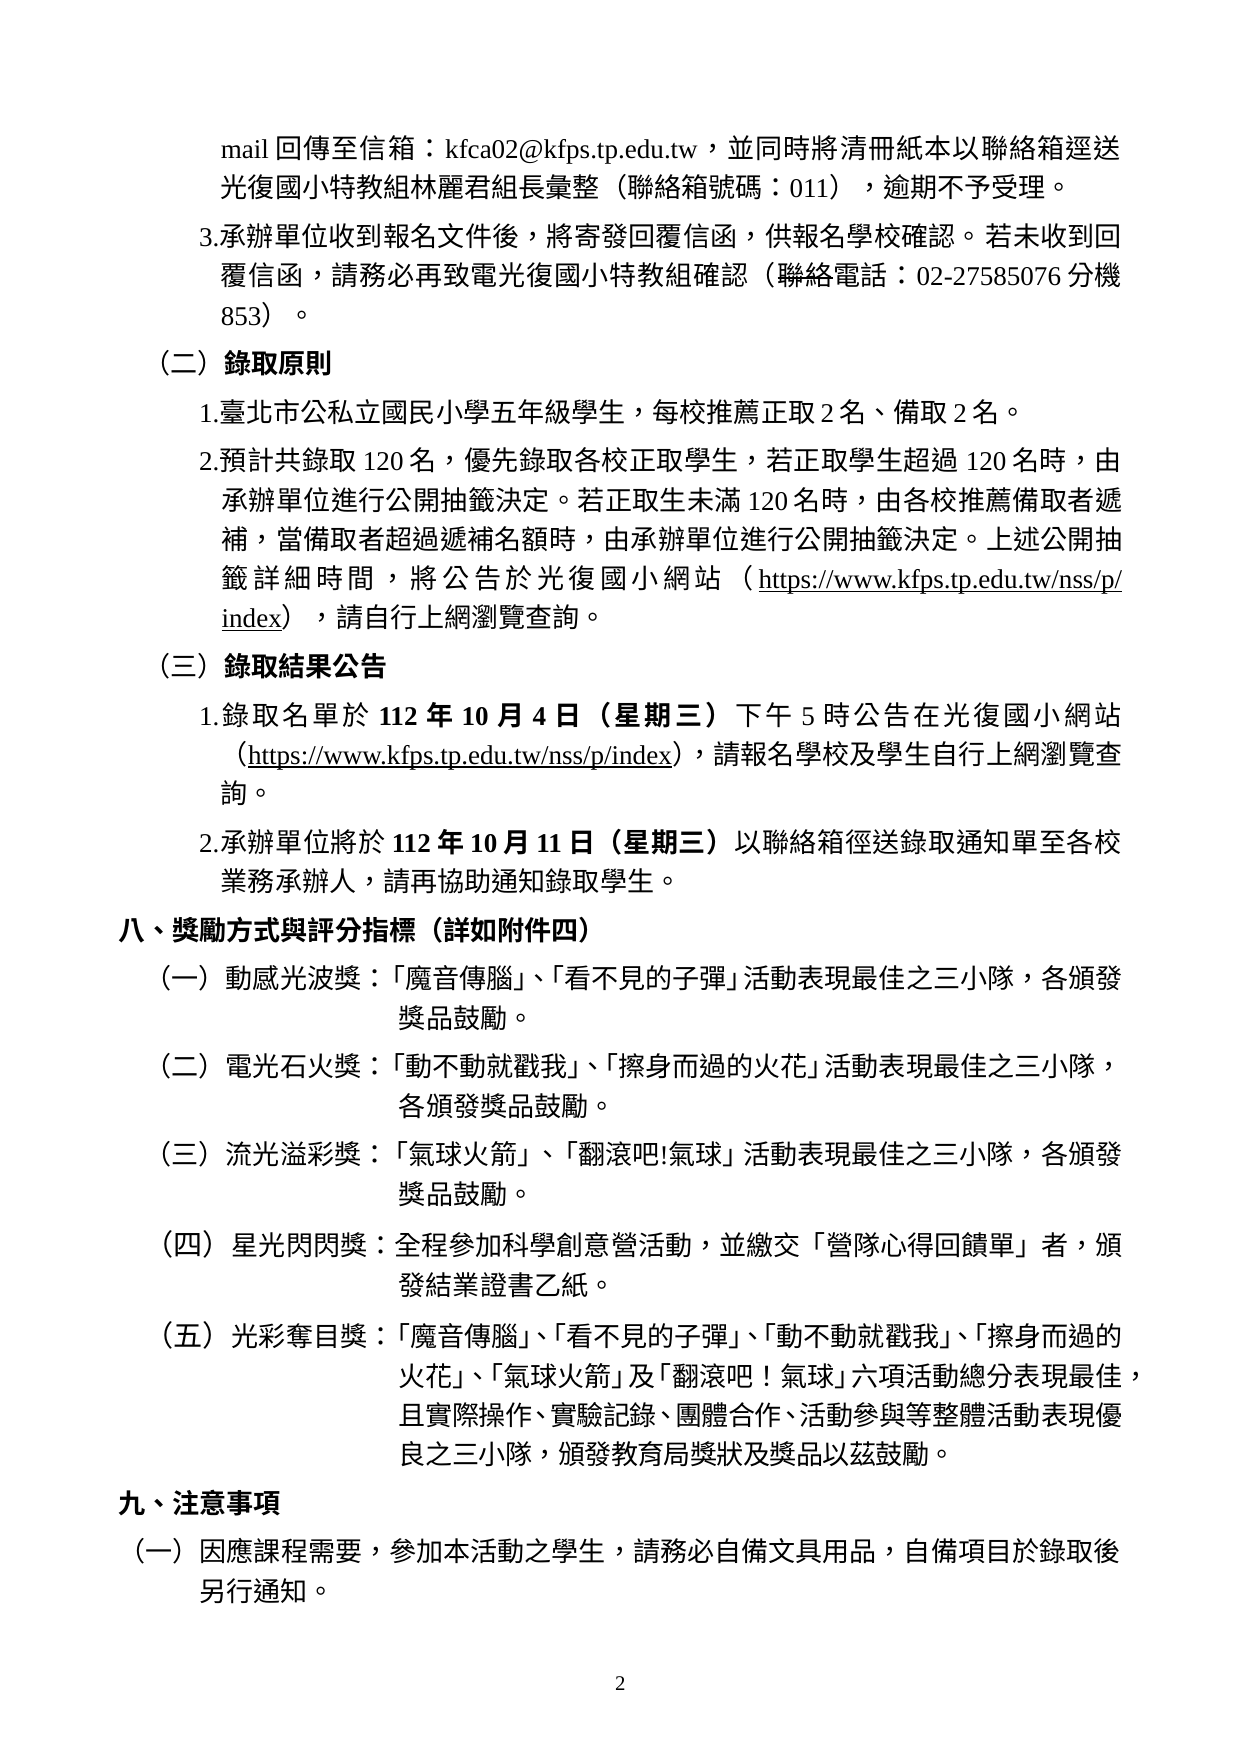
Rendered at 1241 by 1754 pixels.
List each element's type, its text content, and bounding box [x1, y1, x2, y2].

text 八、獎勵方式與評分指標（詳如附件四） [118, 909, 1122, 948]
text 3.承辦單位收到報名文件後，將寄發回覆信函，供報名學校確認。若未收到回覆信函，請務必再致電光復國小特教組確認（聯絡電話：02-27585076分機853）。 [199, 215, 1122, 333]
text （一）因應課程需要，參加本活動之學生，請務必自備文具用品，自備項目於錄取後另行通知。 [118, 1530, 1122, 1609]
text （三）流光溢彩獎：「氣球火箭」、「翻滾吧!氣球」活動表現最佳之三小隊，各頒發獎品鼓勵。 [144, 1133, 1122, 1212]
text 九、注意事項 [118, 1482, 1122, 1521]
text mail回傳至信箱：kfca02@kfps.tp.edu.tw，並同時將清冊紙本以聯絡箱逕送光復國小特教組林麗君組長彙整（聯絡箱號碼：011），逾期不予受理。 [199, 127, 1122, 206]
text （二）錄取原則 [143, 342, 1122, 381]
text （五）光彩奪目獎：「魔音傳腦」、「看不見的子彈」、「動不動就戳我」、「擦身而過的火花」、「氣球火箭」及「翻滾吧！氣球」六項活動總分表現最佳，且實際操作、實驗記錄、團體合作、活動參與等整體活動表現優良之三小隊，頒發教育局獎狀及獎品以茲鼓勵。 [144, 1312, 1122, 1472]
text 2.承辦單位將於112年10月11日（星期三）以聯絡箱徑送錄取通知單至各校業務承辦人，請再協助通知錄取學生。 [199, 821, 1122, 899]
text 2.預計共錄取120名，優先錄取各校正取學生，若正取學生超過120名時，由承辦單位進行公開抽籤決定。若正取生未滿120名時，由各校推薦備取者遞補，當備取者超過遞補名額時，由承辦單位進行公開抽籤決定。上述公開抽籤詳細時間，將公告於光復國小網站（https://www.kfps.tp.edu.tw/nss/p/index），請自行上網瀏覽查詢。 [199, 439, 1122, 636]
text （一）動感光波獎：「魔音傳腦」、「看不見的子彈」活動表現最佳之三小隊，各頒發獎品鼓勵。 [144, 957, 1122, 1036]
text （四）星光閃閃獎：全程參加科學創意營活動，並繳交「營隊心得回饋單」者，頒發結業證書乙紙。 [144, 1221, 1122, 1303]
text 1.臺北市公私立國民小學五年級學生，每校推薦正取2名、備取2名。 [199, 391, 1122, 430]
text 1.錄取名單於112年10月4日（星期三）下午5時公告在光復國小網站（https://www.kfps.tp.edu.tw/nss/p/index），請報名學校及學生自行上網瀏覽查詢。 [199, 694, 1122, 812]
text （三）錄取結果公告 [143, 645, 1122, 684]
text （二）電光石火獎：「動不動就戳我」、「擦身而過的火花」活動表現最佳之三小隊，各頒發獎品鼓勵。 [144, 1045, 1122, 1124]
